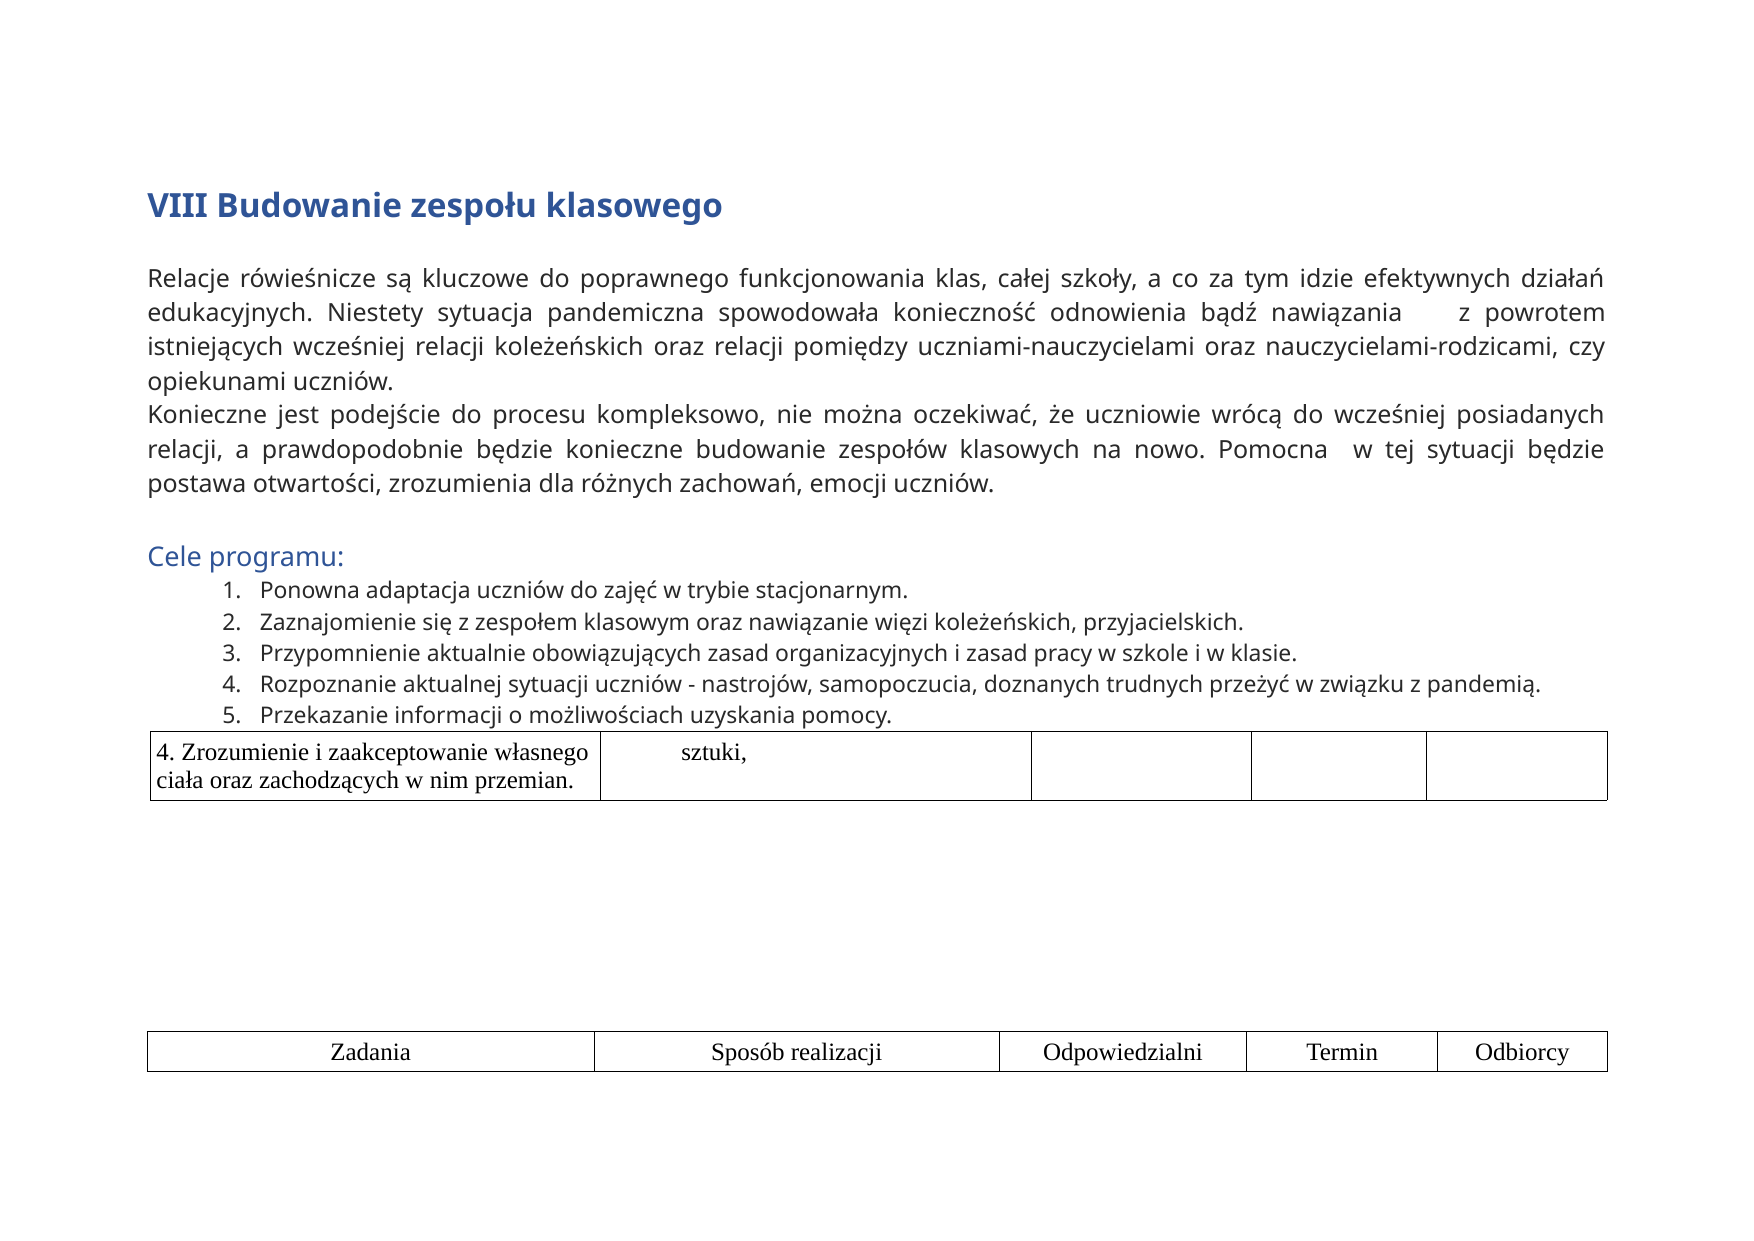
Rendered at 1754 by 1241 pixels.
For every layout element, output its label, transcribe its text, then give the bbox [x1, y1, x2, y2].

table_cell [1252, 732, 1426, 800]
table_header Zadania [148, 1032, 594, 1071]
table_cell sztuki, [601, 732, 1031, 800]
table_header Termin [1247, 1032, 1437, 1071]
table_header Sposób realizacji [595, 1032, 999, 1071]
table_cell [1032, 732, 1251, 800]
table_cell 4. Zrozumienie i zaakceptowanie własnego ciała oraz zachodzących w nim przemian. [151, 732, 600, 800]
table_header Odbiorcy [1438, 1032, 1607, 1071]
table_header Odpowiedzialni [1000, 1032, 1246, 1071]
table_cell [1427, 732, 1607, 800]
